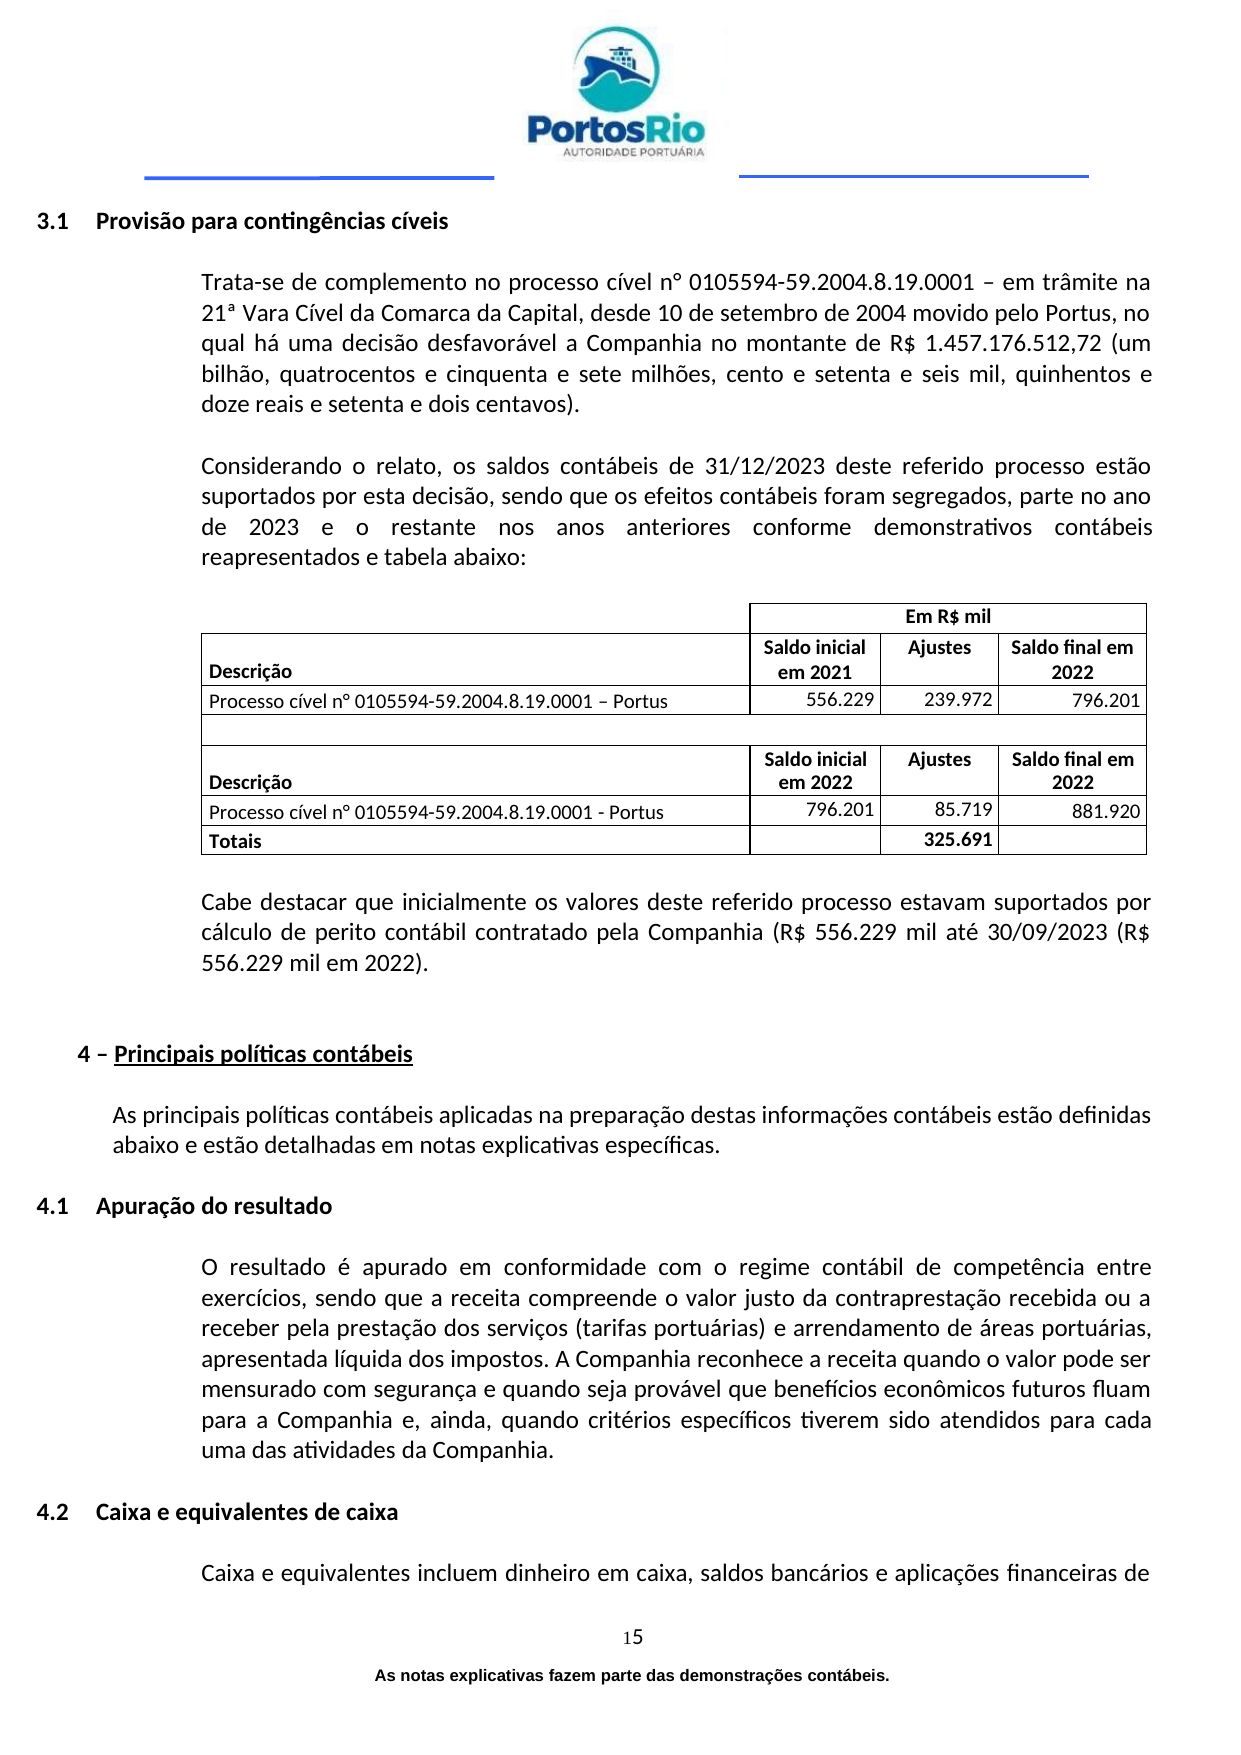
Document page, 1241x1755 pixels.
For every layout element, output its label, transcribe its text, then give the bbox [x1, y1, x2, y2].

subtitle Apuração do resultado [36, 1191, 1188, 1221]
table_cell Processo cível n° 0105594-59.2004.8.19.0001 – Portus [202, 686, 749, 714]
subtitle Caixa e equivalentes de caixa [36, 1496, 1188, 1526]
table_cell 796.201 [751, 796, 880, 825]
table_header [202, 603, 749, 633]
text 556.229 mil em 2022). [201, 947, 1188, 977]
text O resultado é apurado em conformidade com o regime contábil de competência entre exercícios, sendo que a receita compreende o valor justo da contraprestação recebida ou a receber pela prestação dos serviços (tarifas portuárias) e arrendamento de áreas portuárias, apresentada líquida dos impostos. A Companhia reconhece a receita quando o valor pode ser mensurado com segurança e quando seja provável que benefícios econômicos futuros fluam para a Companhia e, ainda, quando critérios específicos tiverem sido atendidos para cada uma das atividades da Companhia. [201, 1252, 1153, 1465]
table_cell [999, 826, 1146, 854]
table_cell 85.719 [881, 796, 998, 825]
table_cell 239.972 [881, 686, 998, 714]
table_cell Ajustes [881, 746, 998, 795]
subtitle Provisão para contingências cíveis [36, 206, 1188, 236]
text Considerando o relato, os saldos contábeis de 31/12/2023 deste referido processo estão suportados por esta decisão, sendo que os efeitos contábeis foram segregados, parte no ano de 2023 e o restante nos anos anteriores conforme demonstrativos contábeis reapresentados e tabela abaixo: [201, 450, 1153, 572]
text Caixa e equivalentes incluem dinheiro em caixa, saldos bancários e aplicações financeiras de [201, 1557, 1188, 1587]
table_cell Processo cível n° 0105594-59.2004.8.19.0001 - Portus [202, 796, 749, 825]
table_cell Saldo inicial em 2021 [751, 634, 880, 685]
table_cell Descrição [202, 634, 749, 685]
text Cabe destacar que inicialmente os valores deste referido processo estavam suportados por cálculo de perito contábil contratado pela Companhia (R$ 556.229 mil até 30/09/2023 (R$ [201, 886, 1152, 947]
text As principais políticas contábeis aplicadas na preparação destas informações contábeis estão definidas abaixo e estão detalhadas em notas explicativas específicas. [112, 1099, 1154, 1160]
table_cell Ajustes [881, 634, 998, 685]
table_cell Totais [202, 826, 749, 854]
table_cell 325.691 [881, 826, 998, 854]
table_cell [751, 826, 880, 854]
subtitle – Principais políticas contábeis [77, 1038, 1188, 1068]
table_cell 881.920 [999, 796, 1146, 825]
table_cell [202, 715, 1146, 745]
text Trata-se de complemento no processo cível n° 0105594-59.2004.8.19.0001 – em trâmite na 21ª Vara Cível da Comarca da Capital, desde 10 de setembro de 2004 movido pelo Portus, no qual há uma decisão desfavorável a Companhia no montante de R$ 1.457.176.512,72 (um bilhão, quatrocentos e cinquenta e sete milhões, cento e setenta e seis mil, quinhentos e doze reais e setenta e dois centavos). [201, 267, 1153, 419]
table_cell 556.229 [751, 686, 880, 714]
table_cell Descrição [202, 746, 749, 795]
table_header Em R$ mil [751, 604, 1146, 633]
table_cell Saldo final em 2022 [999, 746, 1146, 795]
table_cell 796.201 [999, 686, 1146, 714]
table_cell Saldo inicial em 2022 [751, 746, 880, 795]
table_cell Saldo final em 2022 [999, 634, 1146, 685]
